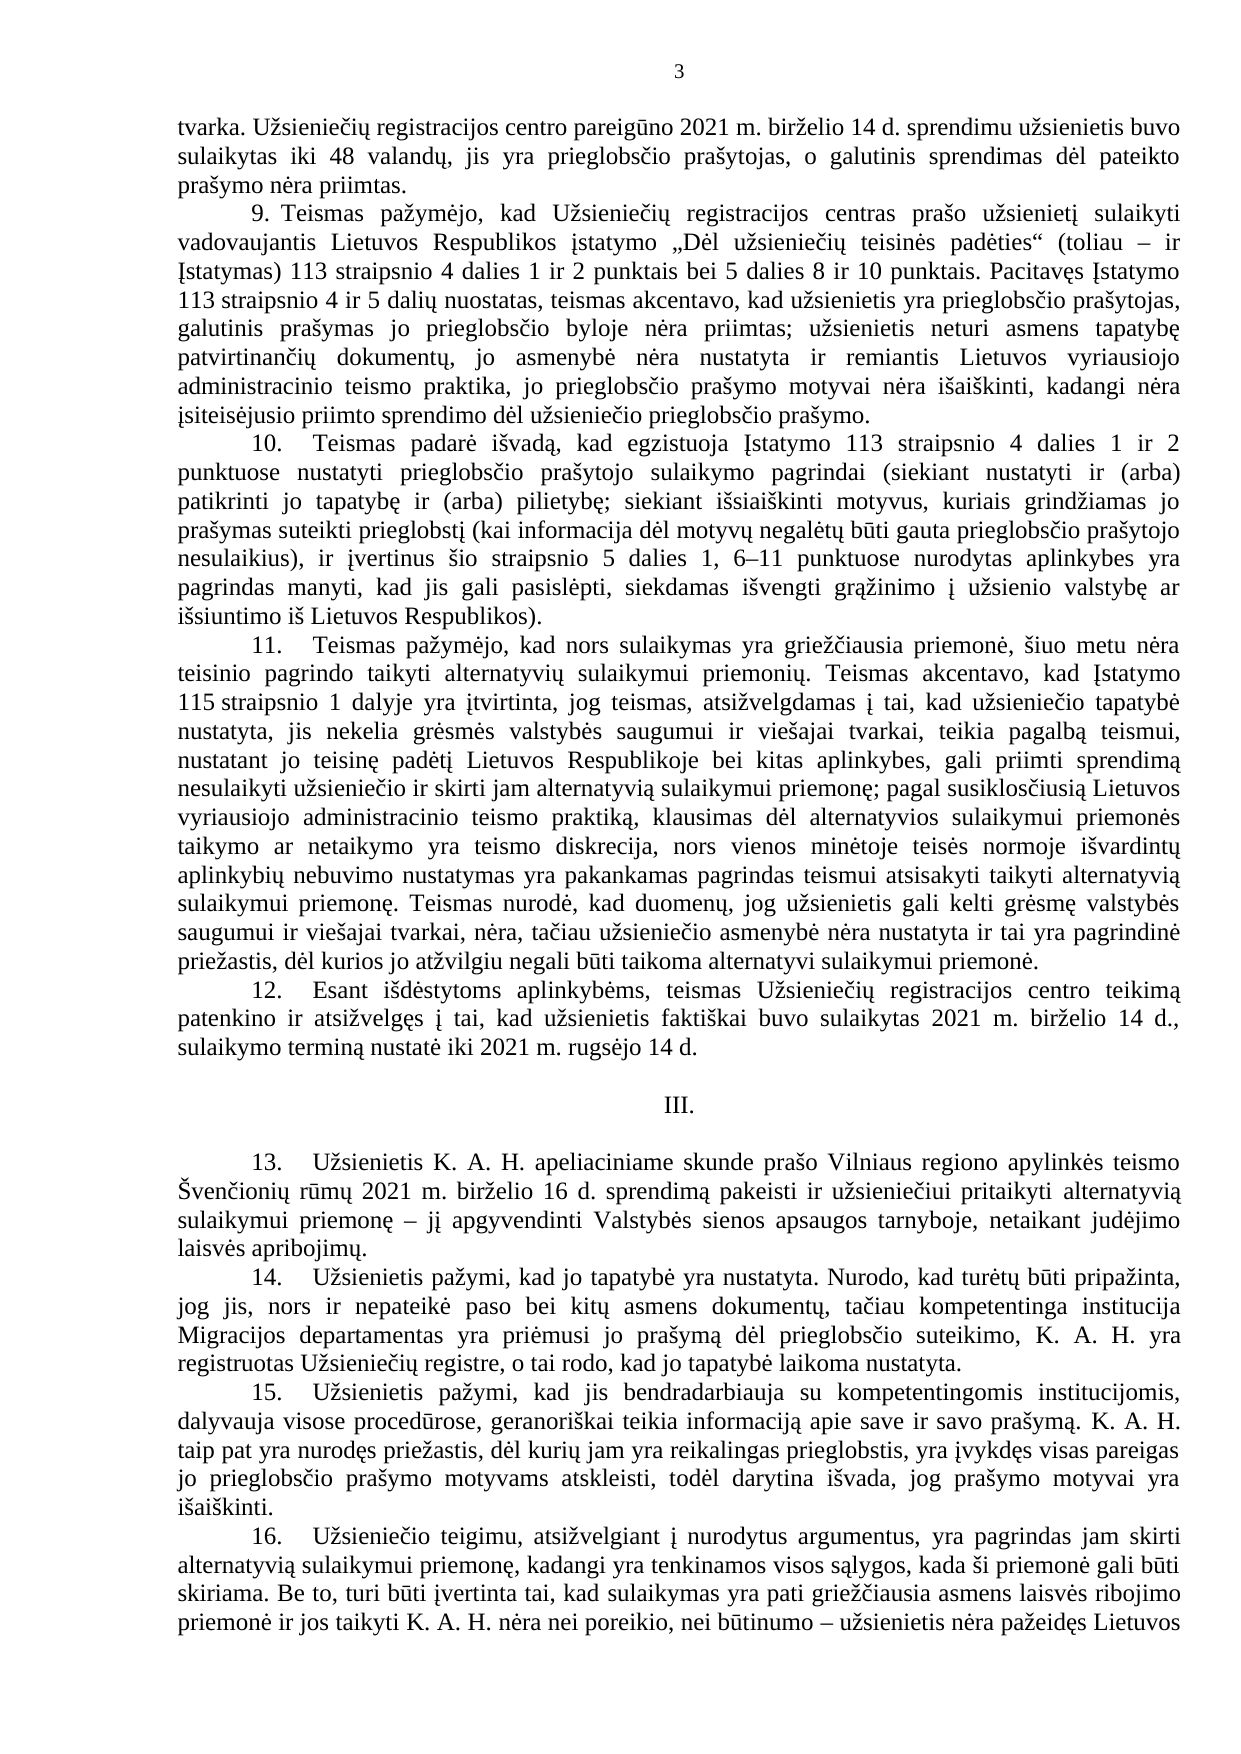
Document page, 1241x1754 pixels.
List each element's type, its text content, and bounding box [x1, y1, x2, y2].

text 9. Teismas pažymėjo, kad Užsieniečių registracijos centras prašo užsienietį sulaikyti vadovaujantis Lietuvos Respublikos įstatymo „Dėl užsieniečių teisinės padėties“ (toliau – ir Įstatymas) 113 straipsnio 4 dalies 1 ir 2 punktais bei 5 dalies 8 ir 10 punktais. Pacitavęs Įstatymo 113 straipsnio 4 ir 5 dalių nuostatas, teismas akcentavo, kad užsienietis yra prieglobsčio prašytojas, galutinis prašymas jo prieglobsčio byloje nėra priimtas; užsienietis neturi asmens tapatybę patvirtinančių dokumentų, jo asmenybė nėra nustatyta ir remiantis Lietuvos vyriausiojo administracinio teismo praktika, jo prieglobsčio prašymo motyvai nėra išaiškinti, kadangi nėra įsiteisėjusio priimto sprendimo dėl užsieniečio prieglobsčio prašymo. [177, 198, 1181, 428]
text 10. Teismas padarė išvadą, kad egzistuoja Įstatymo 113 straipsnio 4 dalies 1 ir 2 punktuose nustatyti prieglobsčio prašytojo sulaikymo pagrindai (siekiant nustatyti ir (arba) patikrinti jo tapatybę ir (arba) pilietybę; siekiant išsiaiškinti motyvus, kuriais grindžiamas jo prašymas suteikti prieglobstį (kai informacija dėl motyvų negalėtų būti gauta prieglobsčio prašytojo nesulaikius), ir įvertinus šio straipsnio 5 dalies 1, 6–11 punktuose nurodytas aplinkybes yra pagrindas manyti, kad jis gali pasislėpti, siekdamas išvengti grąžinimo į užsienio valstybę ar išsiuntimo iš Lietuvos Respublikos). [177, 428, 1181, 630]
text 16. Užsieniečio teigimu, atsižvelgiant į nurodytus argumentus, yra pagrindas jam skirti alternatyvią sulaikymui priemonę, kadangi yra tenkinamos visos sąlygos, kada ši priemonė gali būti skiriama. Be to, turi būti įvertinta tai, kad sulaikymas yra pati griežčiausia asmens laisvės ribojimo priemonė ir jos taikyti K. A. H. nėra nei poreikio, nei būtinumo – užsienietis nėra pažeidęs Lietuvos [177, 1521, 1181, 1636]
text tvarka. Užsieniečių registracijos centro pareigūno 2021 m. birželio 14 d. sprendimu užsienietis buvo sulaikytas iki 48 valandų, jis yra prieglobsčio prašytojas, o galutinis sprendimas dėl pateikto prašymo nėra priimtas. [177, 112, 1181, 198]
text 14. Užsienietis pažymi, kad jo tapatybė yra nustatyta. Nurodo, kad turėtų būti pripažinta, jog jis, nors ir nepateikė paso bei kitų asmens dokumentų, tačiau kompetentinga institucija Migracijos departamentas yra priėmusi jo prašymą dėl prieglobsčio suteikimo, K. A. H. yra registruotas Užsieniečių registre, o tai rodo, kad jo tapatybė laikoma nustatyta. [177, 1262, 1181, 1377]
text 15. Užsienietis pažymi, kad jis bendradarbiauja su kompetentingomis institucijomis, dalyvauja visose procedūrose, geranoriškai teikia informaciją apie save ir savo prašymą. K. A. H. taip pat yra nurodęs priežastis, dėl kurių jam yra reikalingas prieglobstis, yra įvykdęs visas pareigas jo prieglobsčio prašymo motyvams atskleisti, todėl darytina išvada, jog prašymo motyvai yra išaiškinti. [177, 1377, 1181, 1521]
text 12. Esant išdėstytoms aplinkybėms, teismas Užsieniečių registracijos centro teikimą patenkino ir atsižvelgęs į tai, kad užsienietis faktiškai buvo sulaikytas 2021 m. birželio 14 d., sulaikymo terminą nustatė iki 2021 m. rugsėjo 14 d. [177, 975, 1181, 1061]
text 11. Teismas pažymėjo, kad nors sulaikymas yra griežčiausia priemonė, šiuo metu nėra teisinio pagrindo taikyti alternatyvių sulaikymui priemonių. Teismas akcentavo, kad Įstatymo 115 straipsnio 1 dalyje yra įtvirtinta, jog teismas, atsižvelgdamas į tai, kad užsieniečio tapatybė nustatyta, jis nekelia grėsmės valstybės saugumui ir viešajai tvarkai, teikia pagalbą teismui, nustatant jo teisinę padėtį Lietuvos Respublikoje bei kitas aplinkybes, gali priimti sprendimą nesulaikyti užsieniečio ir skirti jam alternatyvią sulaikymui priemonę; pagal susiklosčiusią Lietuvos vyriausiojo administracinio teismo praktiką, klausimas dėl alternatyvios sulaikymui priemonės taikymo ar netaikymo yra teismo diskrecija, nors vienos minėtoje teisės normoje išvardintų aplinkybių nebuvimo nustatymas yra pakankamas pagrindas teismui atsisakyti taikyti alternatyvią sulaikymui priemonę. Teismas nurodė, kad duomenų, jog užsienietis gali kelti grėsmę valstybės saugumui ir viešajai tvarkai, nėra, tačiau užsieniečio asmenybė nėra nustatyta ir tai yra pagrindinė priežastis, dėl kurios jo atžvilgiu negali būti taikoma alternatyvi sulaikymui priemonė. [177, 630, 1181, 975]
text III. [177, 1090, 1181, 1118]
text 13. Užsienietis K. A. H. apeliaciniame skunde prašo Vilniaus regiono apylinkės teismo Švenčionių rūmų 2021 m. birželio 16 d. sprendimą pakeisti ir užsieniečiui pritaikyti alternatyvią sulaikymui priemonę – jį apgyvendinti Valstybės sienos apsaugos tarnyboje, netaikant judėjimo laisvės apribojimų. [177, 1147, 1181, 1262]
